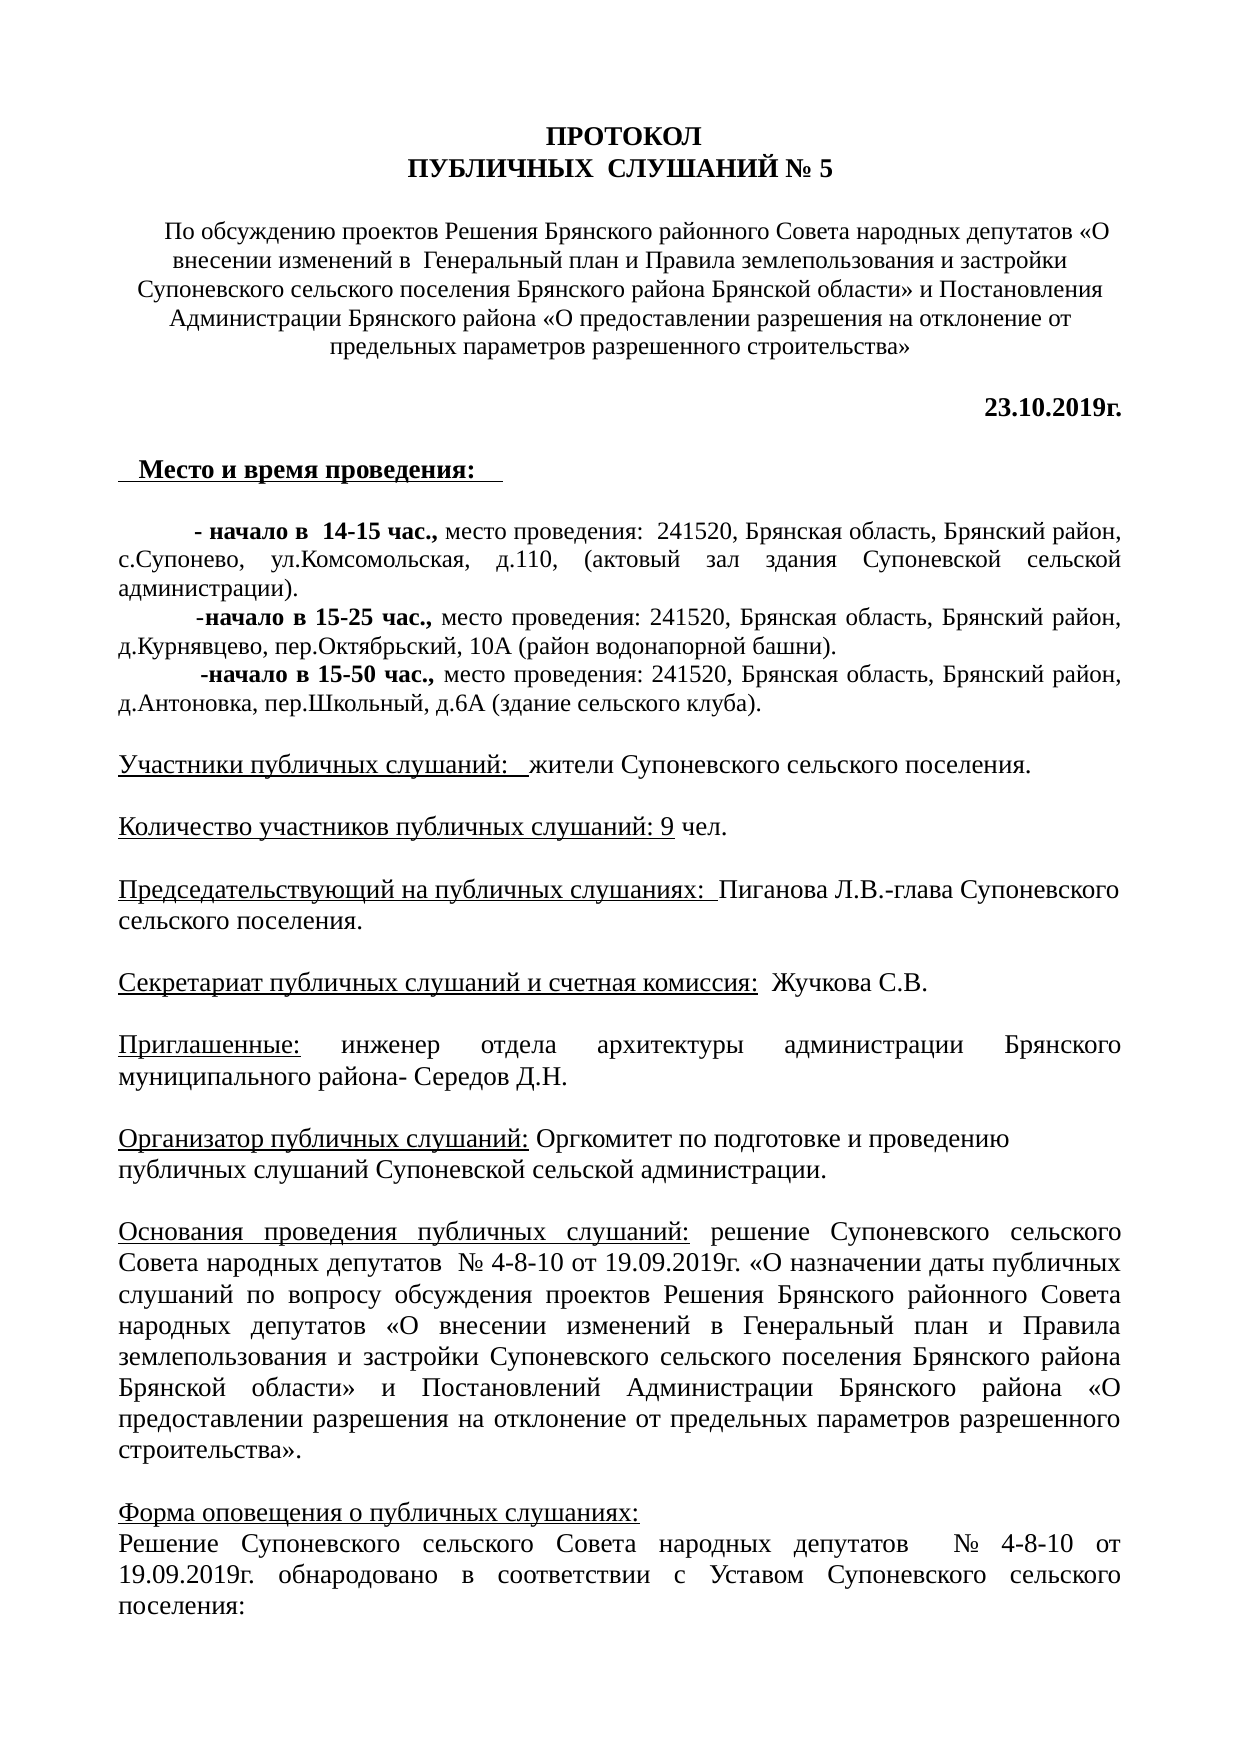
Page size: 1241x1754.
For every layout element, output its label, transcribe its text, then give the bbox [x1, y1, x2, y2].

text ПУБЛИЧНЫХ СЛУШАНИЙ № 5 [118, 152, 1122, 183]
text Количество участников публичных слушаний: 9 чел. [118, 811, 1122, 842]
text - начало в 14-15 час., место проведения: 241520, Брянская область, Брянский район, с.Супонево, ул.Комсомольская, д.110, (актовый зал здания Супоневской сельской администрации). [118, 516, 1122, 602]
text Форма оповещения о публичных слушаниях: [118, 1496, 1122, 1527]
text Решение Супоневского сельского Совета народных депутатов № 4-8-10 от 19.09.2019г. обнародовано в соответствии с Уставом Супоневского сельского поселения: [118, 1527, 1122, 1620]
text Место и время проведения: [118, 453, 1122, 485]
text По обсуждению проектов Решения Брянского районного Совета народных депутатов «О внесении изменений в Генеральный план и Правила землепользования и застройки Супоневского сельского поселения Брянского района Брянской области» и Постановления Администрации Брянского района «О предоставлении разрешения на отклонение от предельных параметров разрешенного строительства» [118, 214, 1122, 360]
text -начало в 15-50 час., место проведения: 241520, Брянская область, Брянский район, д.Антоновка, пер.Школьный, д.6А (здание сельского клуба). [118, 659, 1122, 717]
text Приглашенные: инженер отдела архитектуры администрации Брянского муниципального района- Середов Д.Н. [118, 1028, 1122, 1091]
text Председательствующий на публичных слушаниях: Пиганова Л.В.-глава Супоневского сельского поселения. [118, 873, 1122, 935]
text Участники публичных слушаний: жители Супоневского сельского поселения. [118, 748, 1122, 779]
text ПРОТОКОЛ [118, 118, 1122, 152]
text Основания проведения публичных слушаний: решение Супоневского сельского Совета народных депутатов № 4-8-10 от 19.09.2019г. «О назначении даты публичных слушаний по вопросу обсуждения проектов Решения Брянского районного Совета народных депутатов «О внесении изменений в Генеральный план и Правила землепользования и застройки Супоневского сельского поселения Брянского района Брянской области» и Постановлений Администрации Брянского района «О предоставлении разрешения на отклонение от предельных параметров разрешенного строительства». [118, 1215, 1122, 1464]
text -начало в 15-25 час., место проведения: 241520, Брянская область, Брянский район, д.Курнявцево, пер.Октябрьский, 10А (район водонапорной башни). [118, 602, 1122, 659]
text Секретариат публичных слушаний и счетная комиссия: Жучкова С.В. [118, 966, 1122, 997]
text Организатор публичных слушаний: Оргкомитет по подготовке и проведению публичных слушаний Супоневской сельской администрации. [118, 1122, 1122, 1184]
text 23.10.2019г. [118, 391, 1122, 422]
